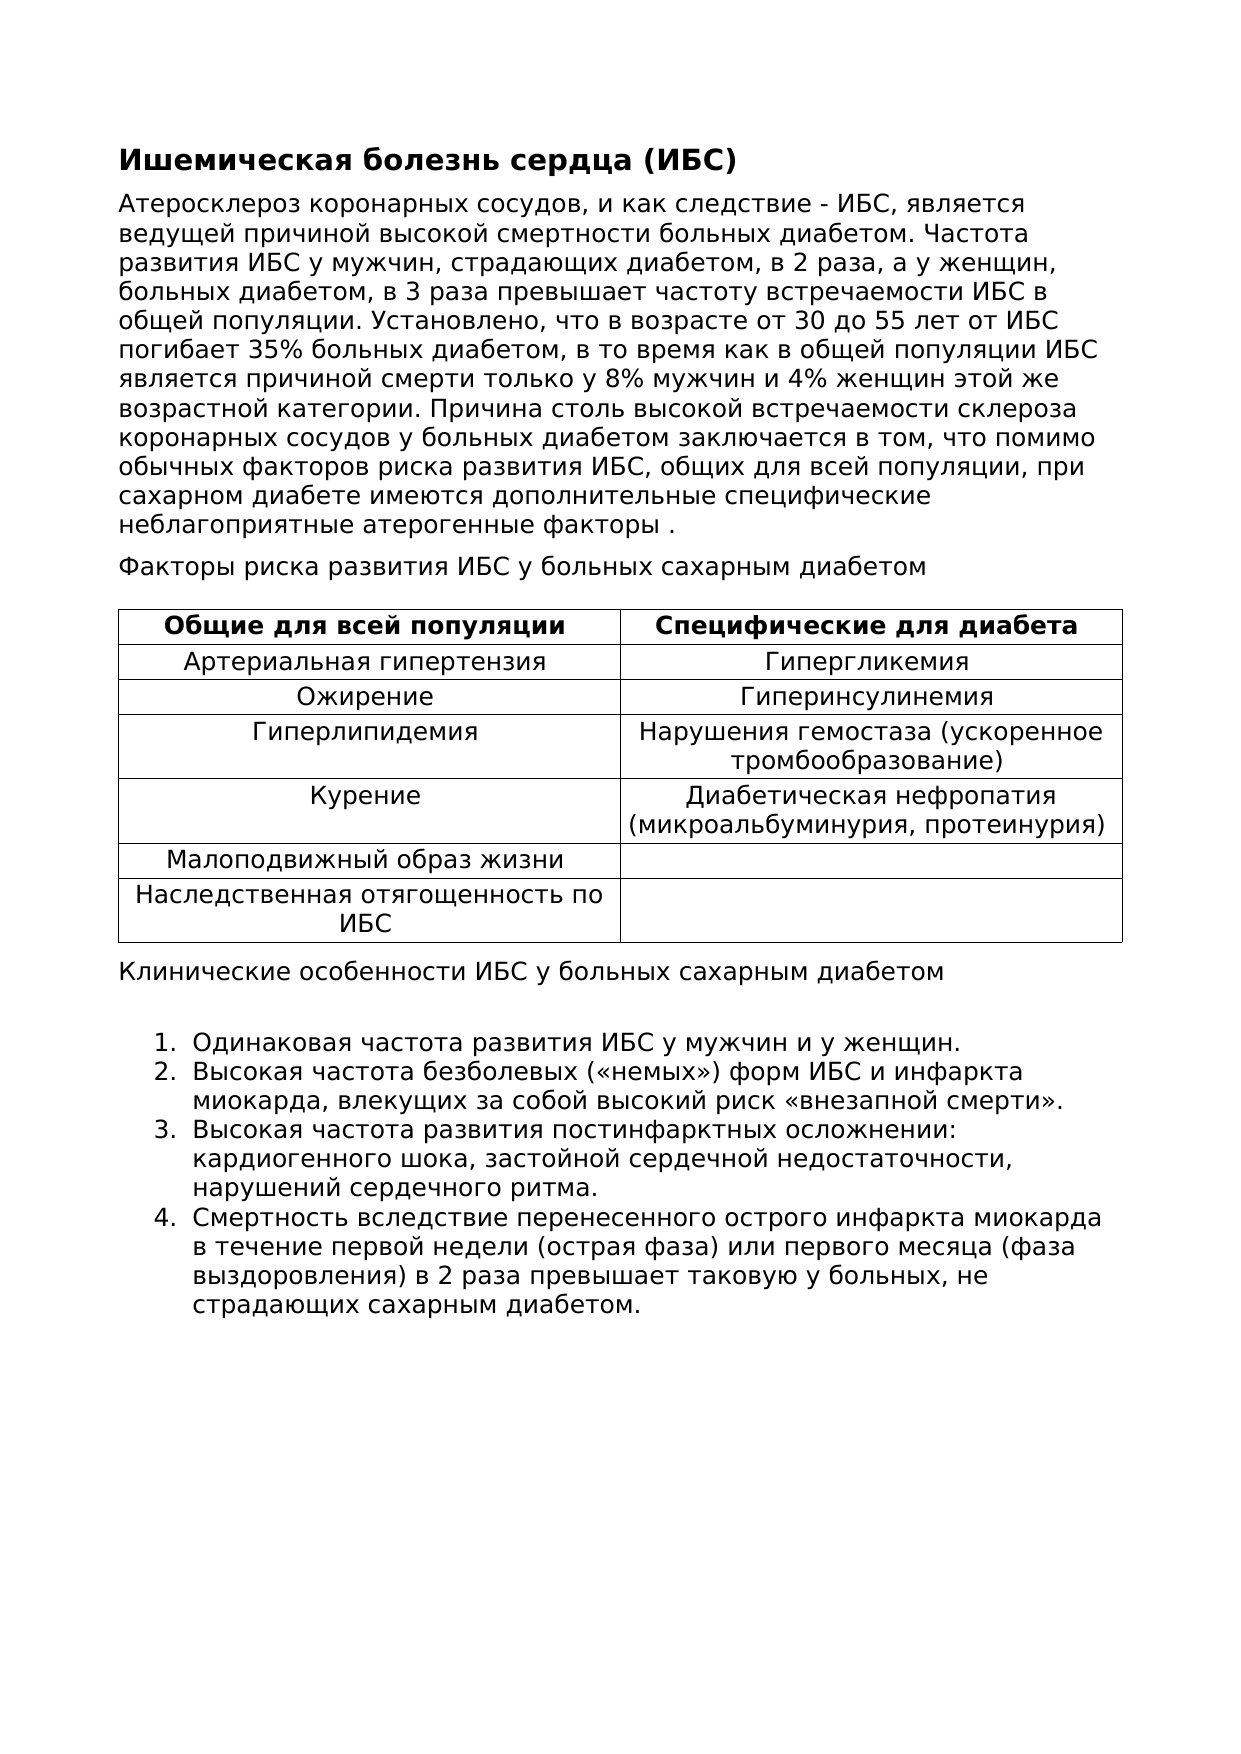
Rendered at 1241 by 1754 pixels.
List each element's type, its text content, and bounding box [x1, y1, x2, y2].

text Факторы риска развития ИБС у больных сахарным диабетом [118, 552, 1122, 581]
table_cell Нарушения гемостаза (ускоренное тромбообразование) [621, 715, 1122, 778]
table_cell Гиперинсулинемия [621, 680, 1122, 714]
text Атеросклероз коронарных сосудов, и как следствие - ИБС, является ведущей причиной высокой смертности больных диабетом. Частота развития ИБС у мужчин, страдающих диабетом, в 2 раза, а у женщин, больных диабетом, в 3 раза превышает частоту встречаемости ИБС в общей популяции. Установлено, что в возрасте от 30 до 55 лет от ИБС погибает 35% больных диабетом, в то время как в общей популяции ИБС является причиной смерти только у 8% мужчин и 4% женщин этой же возрастной категории. Причина столь высокой встречаемости склероза коронарных сосудов у больных диабетом заключается в том, что помимо обычных факторов риска развития ИБС, общих для всей популяции, при сахарном диабете имеются дополнительные специфические неблагоприятные атерогенные факторы . [118, 189, 1122, 539]
table_cell Диабетическая нефропатия (микроальбуминурия, протеинурия) [621, 779, 1122, 842]
list Смертность вследствие перенесенного острого инфаркта миокарда в течение первой недели (острая фаза) или первого месяца (фаза выздоровления) в 2 раза превышает таковую у больных, не страдающих сахарным диабетом. [177, 1203, 1122, 1319]
table_header Специфические для диабета [621, 610, 1122, 644]
list Одинаковая частота развития ИБС у мужчин и у женщин. [177, 1028, 1122, 1057]
table_header Общие для всей популяции [119, 610, 620, 644]
table_cell Малоподвижный образ жизни [119, 844, 620, 877]
text Клинические особенности ИБС у больных сахарным диабетом [118, 957, 1122, 986]
subtitle Ишемическая болезнь сердца (ИБС) [118, 143, 1122, 177]
table_cell Курение [119, 779, 620, 842]
table_cell [621, 879, 1122, 942]
list Высокая частота безболевых («немых») форм ИБС и инфаркта миокарда, влекущих за собой высокий риск «внезапной смерти». [177, 1057, 1122, 1115]
table_cell Ожирение [119, 680, 620, 714]
table_cell Артериальная гипертензия [119, 645, 620, 679]
table_cell Гипергликемия [621, 645, 1122, 679]
table_cell Наследственная отягощенность по ИБС [119, 879, 620, 942]
list Высокая частота развития постинфарктных осложнении: кардиогенного шока, застойной сердечной недостаточности, нарушений сердечного ритма. [177, 1115, 1122, 1203]
table_cell [621, 844, 1122, 877]
table_cell Гиперлипидемия [119, 715, 620, 778]
